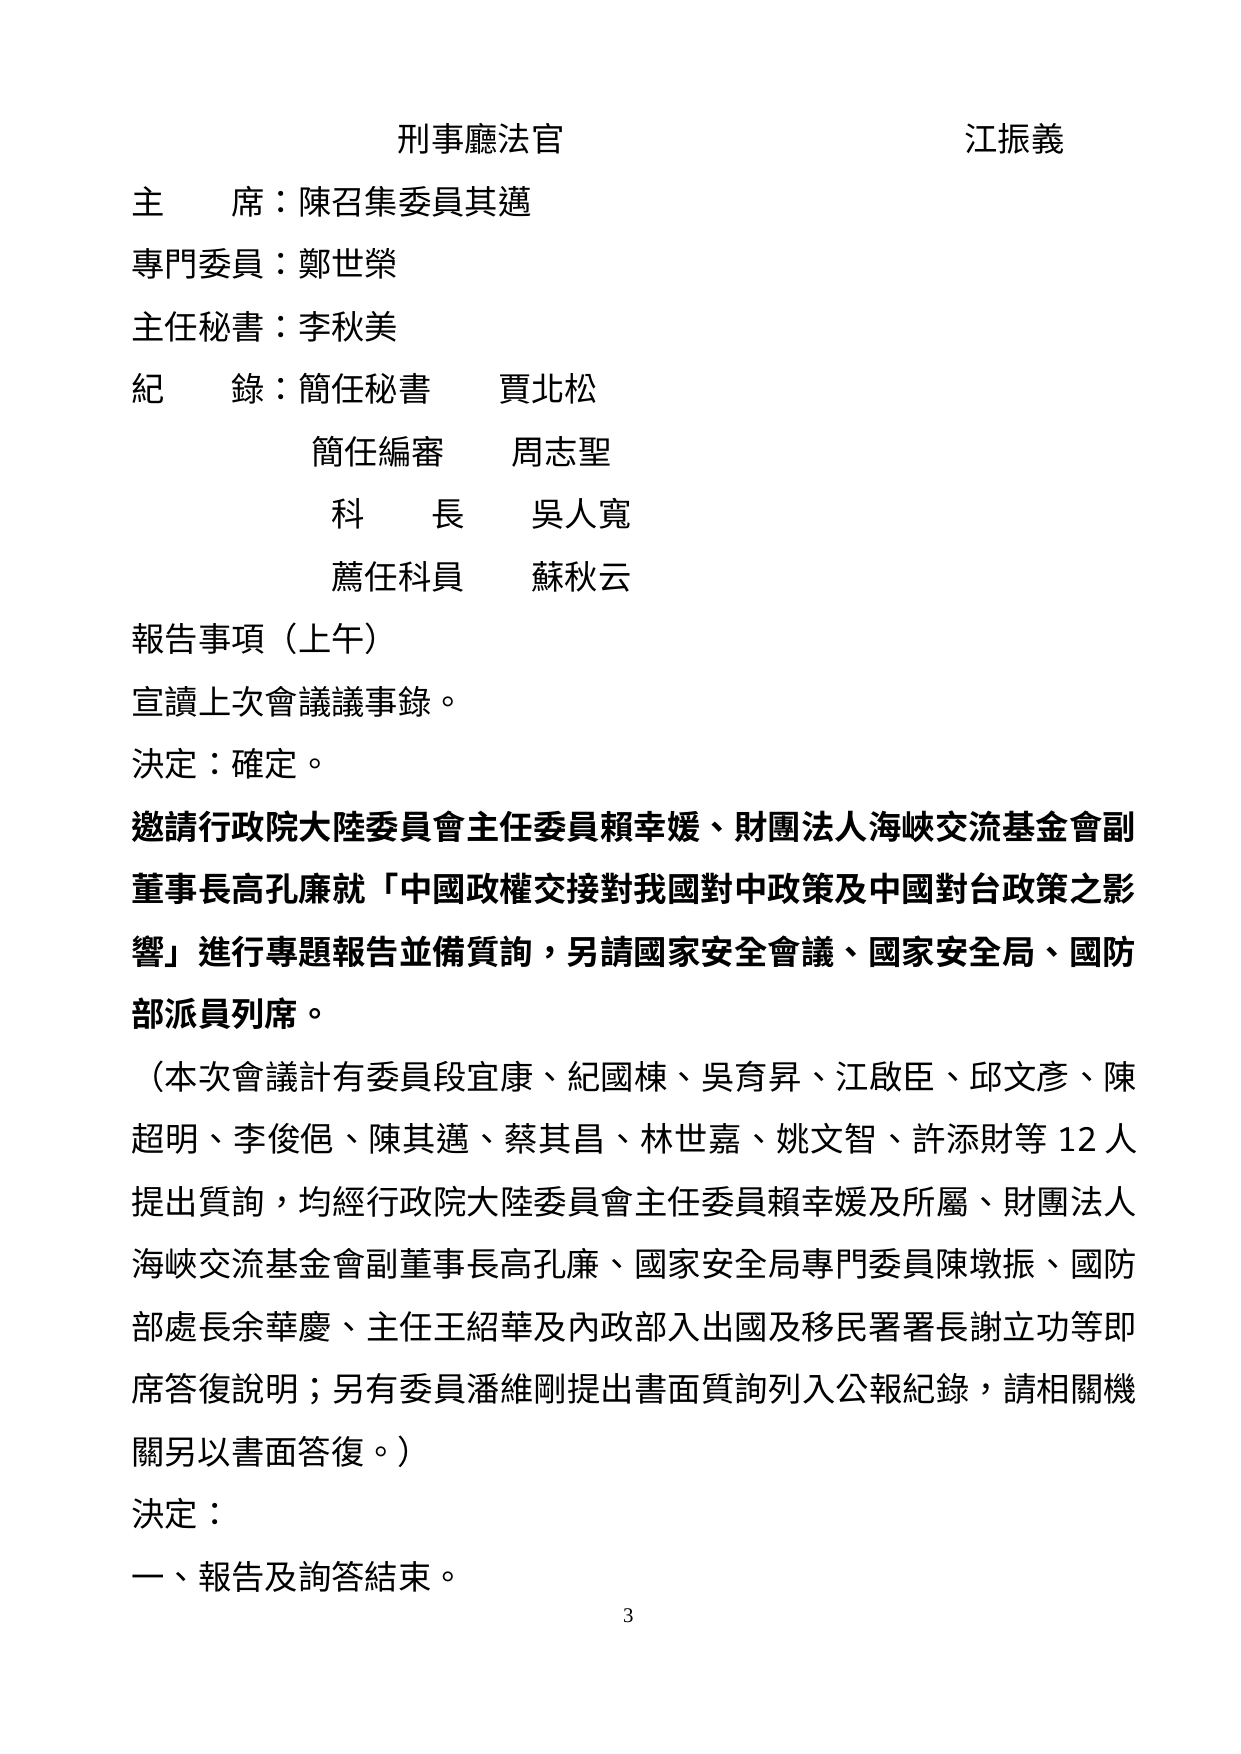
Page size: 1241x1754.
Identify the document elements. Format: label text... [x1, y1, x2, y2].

text 簡任編審 周志聖 [131, 408, 1237, 471]
text 刑事廳法官 江振義 [398, 96, 1069, 158]
text 薦任科員 蘇秋云 [131, 533, 1125, 596]
text 邀請行政院大陸委員會主任委員賴幸媛、財團法人海峽交流基金會副董事長高孔廉就「中國政權交接對我國對中政策及中國對台政策之影響」進行專題報告並備質詢，另請國家安全會議、國家安全局、國防部派員列席。 [131, 783, 1139, 1033]
text 決定：確定。 [131, 721, 1139, 783]
text 科 長 吳人寬 [131, 471, 1125, 533]
text 紀 錄：簡任秘書 賈北松 [131, 346, 1237, 408]
text 專門委員：鄭世榮 [131, 221, 1237, 283]
text 宣讀上次會議議事錄。 [131, 658, 1139, 721]
text 主 席：陳召集委員其邁 [131, 158, 1237, 221]
text 報告事項（上午） [131, 596, 1125, 658]
text 主任秘書：李秋美 [131, 283, 1237, 346]
text （本次會議計有委員段宜康、紀國棟、吳育昇、江啟臣、邱文彥、陳超明、李俊俋、陳其邁、蔡其昌、林世嘉、姚文智、許添財等12人提出質詢，均經行政院大陸委員會主任委員賴幸媛及所屬、財團法人海峽交流基金會副董事長高孔廉、國家安全局專門委員陳墩振、國防部處長余華慶、主任王紹華及內政部入出國及移民署署長謝立功等即席答復說明；另有委員潘維剛提出書面質詢列入公報紀錄，請相關機關另以書面答復。） [131, 1033, 1137, 1471]
text 決定： [131, 1471, 1139, 1533]
text 一、報告及詢答結束。 [131, 1533, 1122, 1596]
